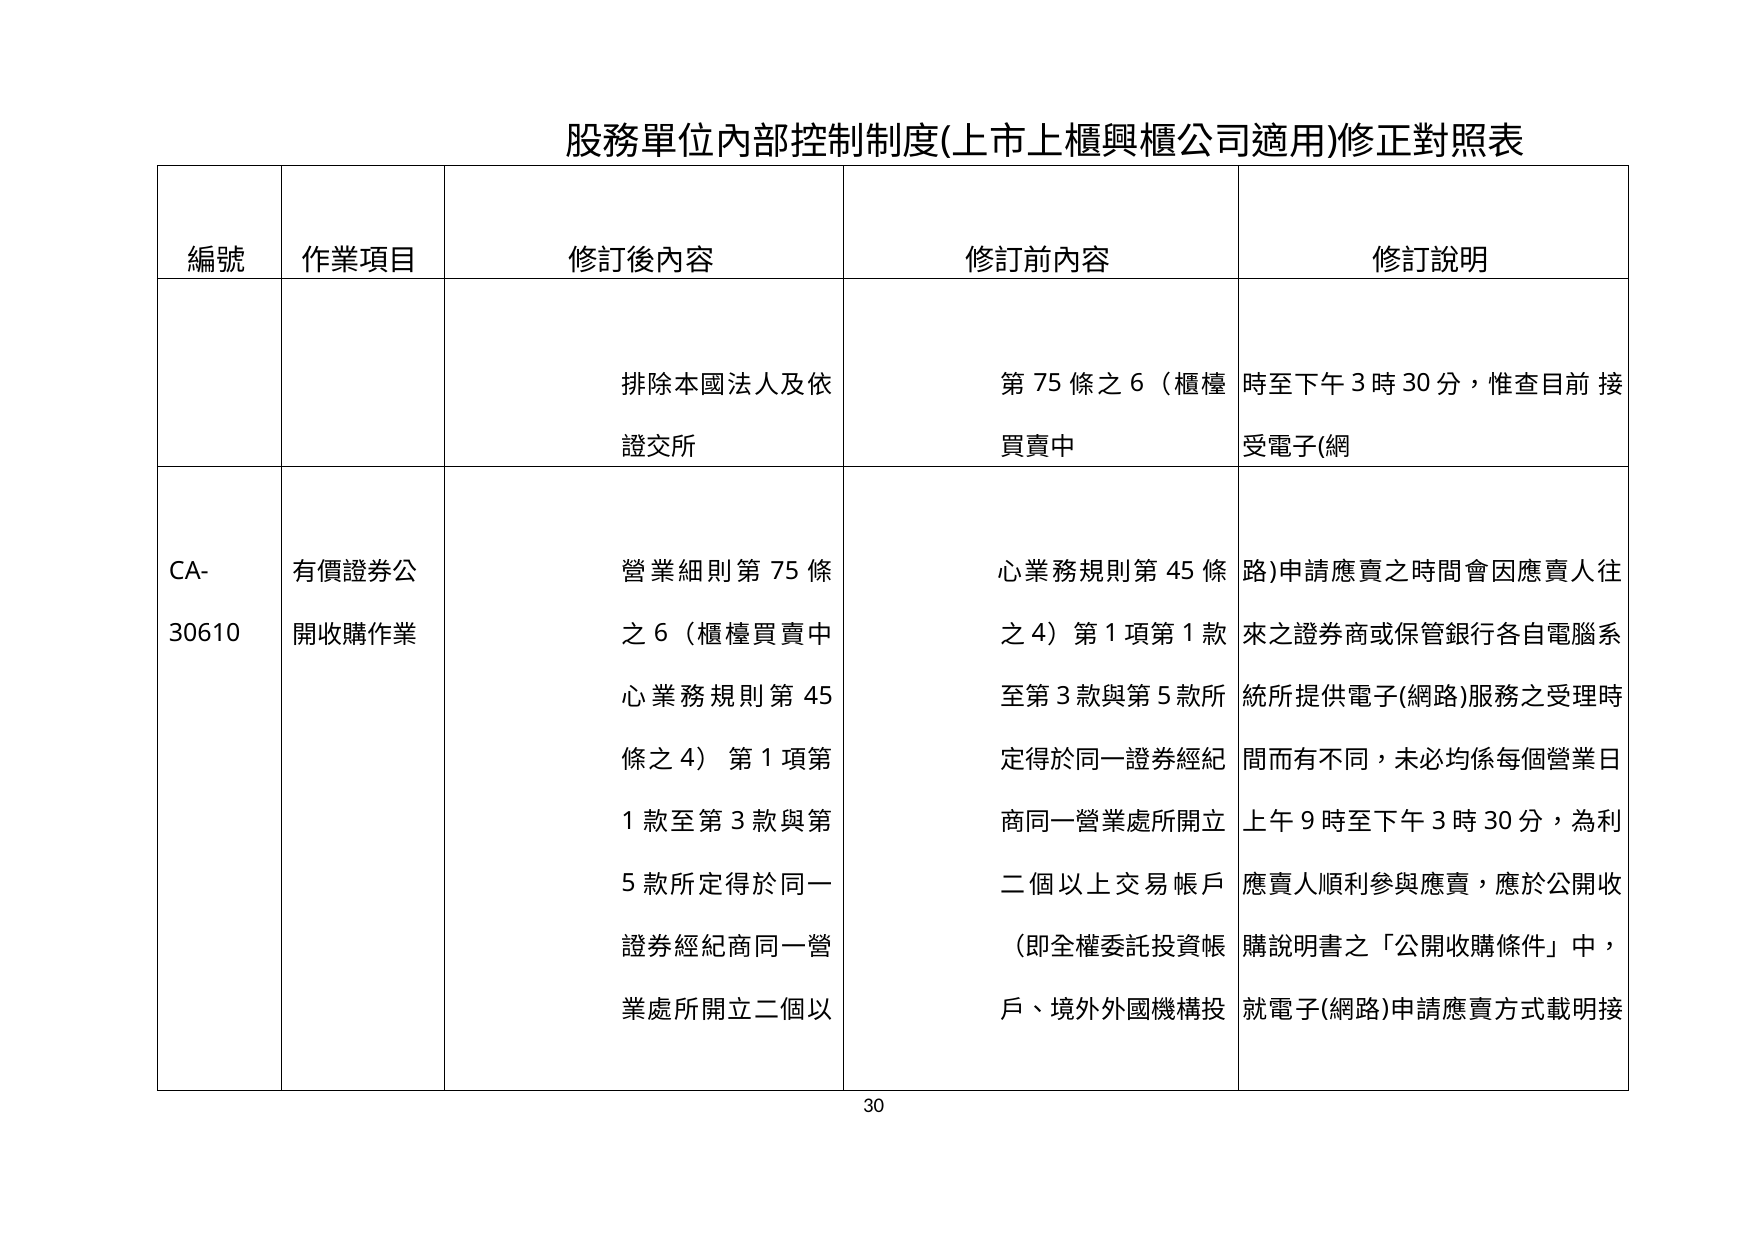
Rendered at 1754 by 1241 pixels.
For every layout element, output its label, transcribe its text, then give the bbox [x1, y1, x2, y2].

table_cell 作業項目 [282, 166, 444, 278]
table_cell 心業務規則第45條之4）第1項第1款至第3款與第5款所定得於同一證券經紀商同一營業處所開立二個以上交易帳戶（即全權委託投資帳戶、境外外國機構投 [844, 467, 1238, 1089]
table_cell 修訂說明 [1239, 166, 1628, 278]
table_cell 第75條之6（櫃檯買賣中 [844, 279, 1238, 466]
table_cell 修訂前內容 [844, 166, 1238, 278]
table_cell 編號 [158, 166, 281, 278]
table_cell CA-30610 [158, 467, 281, 1089]
table_cell 時至下午3時30分，惟查目前 接受電子(網 [1239, 279, 1628, 466]
table_cell [158, 279, 281, 466]
table_cell 排除本國法人及依證交所 [445, 279, 843, 466]
table_cell 修訂後內容 [445, 166, 843, 278]
table_cell 有價證券公開收購作業 [282, 467, 444, 1089]
table_cell 路)申請應賣之時間會因應賣人往來之證券商或保管銀行各自電腦系統所提供電子(網路)服務之受理時間而有不同，未必均係每個營業日上午9時至下午3時30分，為利應賣人順利參與應賣，應於公開收購說明書之「公開收購條件」中，就電子(網路)申請應賣方式載明接 [1239, 467, 1628, 1089]
table_cell [282, 279, 444, 466]
table_header 股務單位內部控制制度(上市上櫃興櫃公司適用)修正對照表 [158, 91, 1629, 165]
table_cell 營業細則第75條之6（櫃檯買賣中心業務規則第45條之4） 第1項第1款至第3款與第5款所定得於同一證券經紀商同一營業處所開立二個以 [445, 467, 843, 1089]
